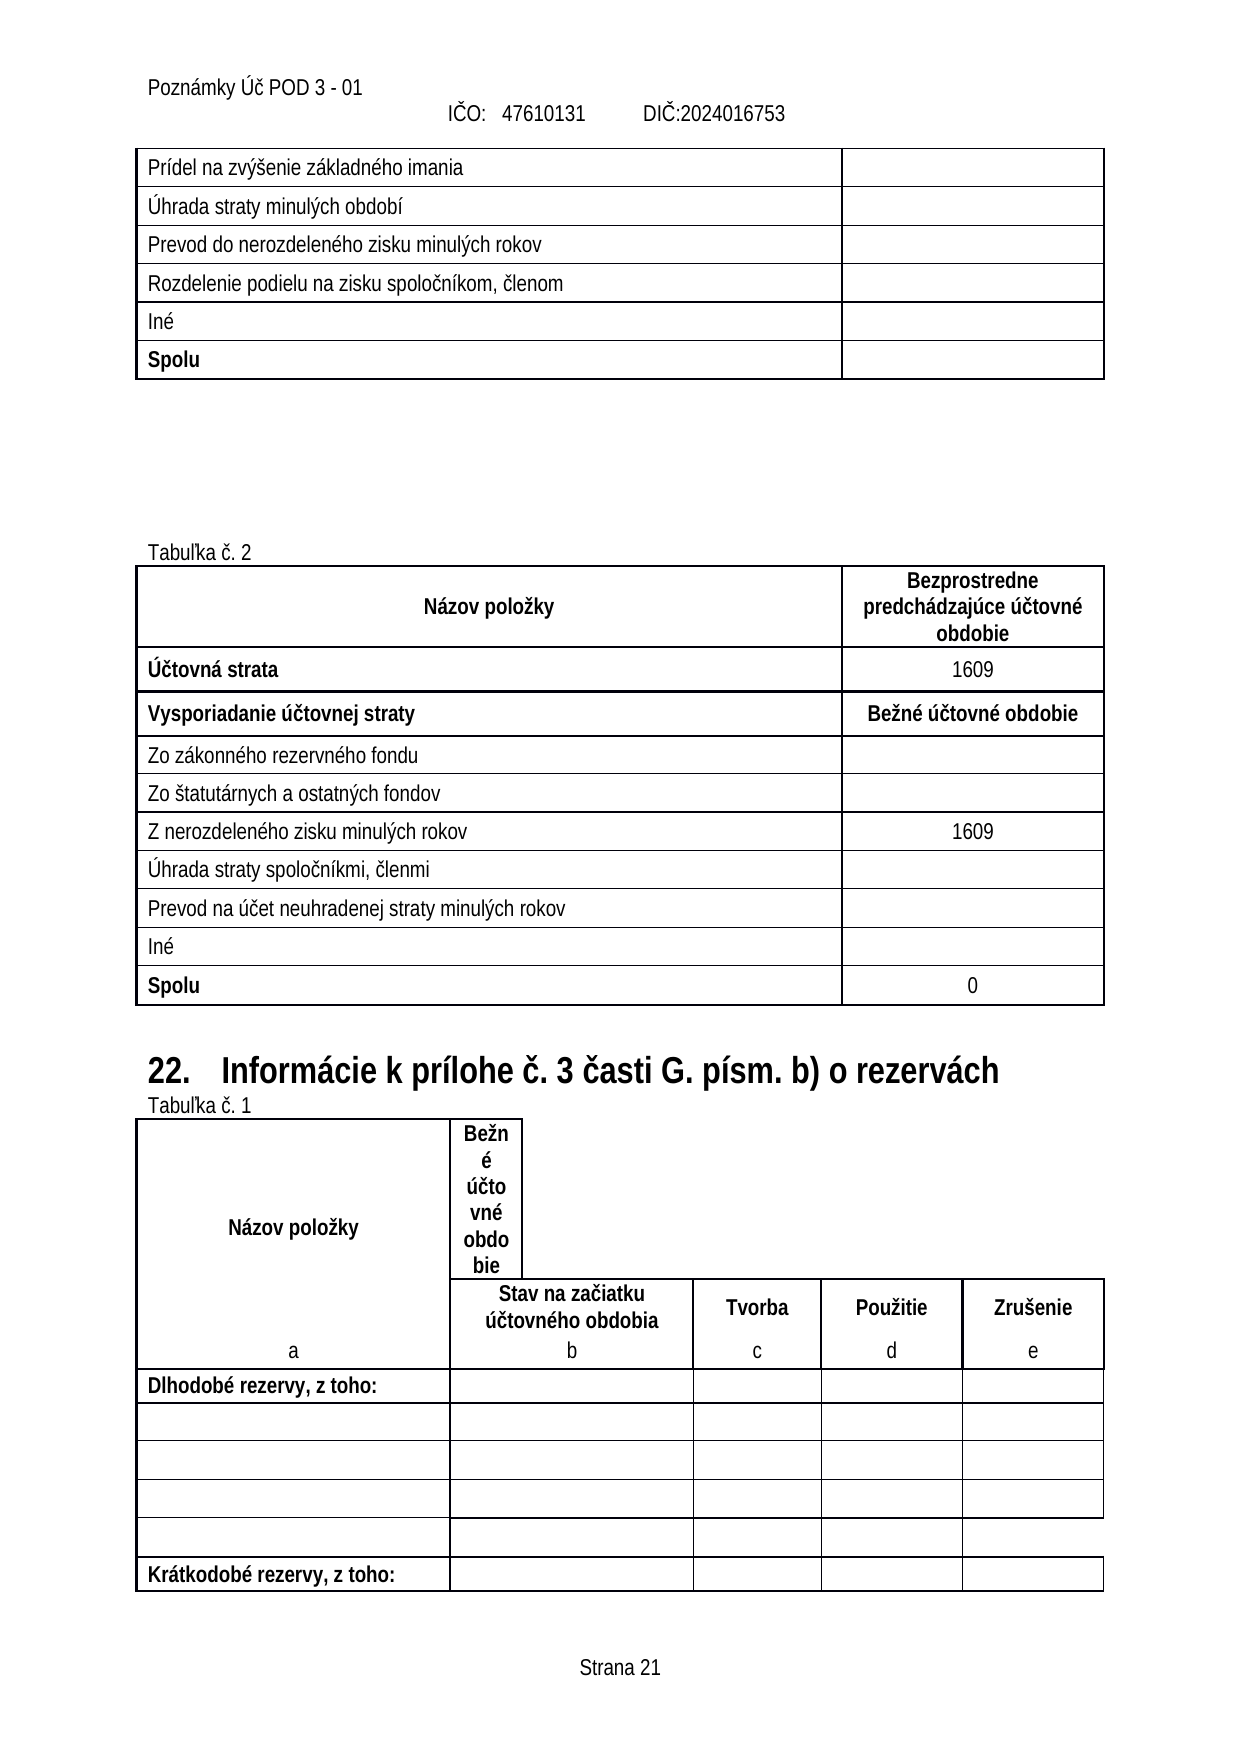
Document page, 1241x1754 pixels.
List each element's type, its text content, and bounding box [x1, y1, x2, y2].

table_cell Prevod na účet neuhradenej straty minulých rokov [138, 889, 841, 927]
table_cell [843, 226, 1103, 263]
table_cell [694, 1519, 821, 1556]
table_cell Prevod do nerozdeleného zisku minulých rokov [138, 226, 841, 263]
table_cell [451, 1404, 693, 1440]
table_cell Krátkodobé rezervy, z toho: [138, 1558, 449, 1590]
text Tabuľka č. 2 [148, 538, 1092, 565]
table_cell Iné [138, 928, 841, 965]
table_cell [843, 149, 1103, 186]
table_cell d [822, 1333, 961, 1367]
table_cell 1609 [843, 648, 1103, 690]
table_cell c [694, 1333, 820, 1367]
table_cell [822, 1558, 962, 1590]
table_cell [138, 1441, 449, 1479]
table_cell Zo zákonného rezervného fondu [138, 737, 841, 773]
table_cell [138, 1518, 449, 1556]
table_cell [843, 737, 1103, 773]
table_cell Iné [138, 303, 841, 340]
table_cell 0 [843, 966, 1103, 1004]
table_cell [963, 1519, 1104, 1556]
table_cell [451, 1370, 693, 1402]
table_cell Spolu [138, 966, 841, 1004]
table_cell [963, 1441, 1103, 1479]
table_cell [822, 1404, 962, 1440]
table_cell Vysporiadanie účtovnej straty [138, 693, 841, 734]
table_cell [822, 1480, 962, 1517]
table_cell [694, 1558, 821, 1590]
text Tabuľka č. 1 [148, 1092, 1092, 1118]
title Informácie k prílohe č. 3 časti G. písm. b) o rezervách [148, 1049, 1092, 1092]
table_cell [822, 1441, 962, 1479]
table_cell Bežné účtovné obdobie [843, 693, 1103, 734]
table_header [523, 1118, 1104, 1278]
table_cell [694, 1370, 821, 1402]
table_cell b [451, 1333, 692, 1367]
table_cell [694, 1404, 821, 1440]
table_cell [843, 264, 1103, 301]
table_header Názov položky [138, 1120, 449, 1333]
table_cell [843, 928, 1103, 965]
table_cell [451, 1519, 693, 1556]
table_cell [138, 1404, 449, 1440]
table_cell [843, 774, 1103, 811]
table_cell Z nerozdeleného zisku minulých rokov [138, 813, 841, 850]
table_cell [451, 1441, 693, 1479]
table_cell [451, 1480, 693, 1517]
table_cell [822, 1519, 962, 1556]
table_cell [843, 341, 1103, 378]
table_cell Prídel na zvýšenie základného imania [138, 149, 841, 186]
table_cell [694, 1441, 821, 1479]
table_cell [843, 303, 1103, 340]
table_cell Úhrada straty spoločníkmi, členmi [138, 851, 841, 888]
table_cell [138, 1480, 449, 1517]
table_cell e [964, 1333, 1103, 1367]
table_cell Úhrada straty minulých období [138, 187, 841, 224]
table_cell Zo štatutárnych a ostatných fondov [138, 774, 841, 811]
table_cell [963, 1370, 1103, 1402]
table_cell [843, 889, 1103, 927]
table_header Bezprostredne predchádzajúce účtovné obdobie [843, 567, 1103, 646]
table_cell Stav na začiatku účtovného obdobia [451, 1280, 692, 1333]
table_cell [843, 187, 1103, 224]
table_cell a [138, 1333, 449, 1367]
table_cell 1609 [843, 813, 1103, 850]
table_cell [963, 1480, 1103, 1517]
table_cell [963, 1558, 1103, 1590]
table_cell Dlhodobé rezervy, z toho: [138, 1370, 449, 1402]
table_cell Použitie [822, 1280, 961, 1333]
table_cell Účtovná strata [138, 648, 841, 690]
table_cell Rozdelenie podielu na zisku spoločníkom, členom [138, 264, 841, 301]
table_cell Tvorba [694, 1280, 820, 1333]
table_cell [694, 1480, 821, 1517]
table_cell Zrušenie [964, 1280, 1103, 1333]
table_cell Spolu [138, 341, 841, 378]
table_cell [822, 1370, 962, 1402]
table_header Bežné účtovné obdobie [451, 1120, 521, 1278]
table_cell [963, 1404, 1103, 1440]
table_cell [451, 1558, 693, 1590]
table_header Názov položky [138, 567, 841, 646]
table_cell [843, 851, 1103, 888]
